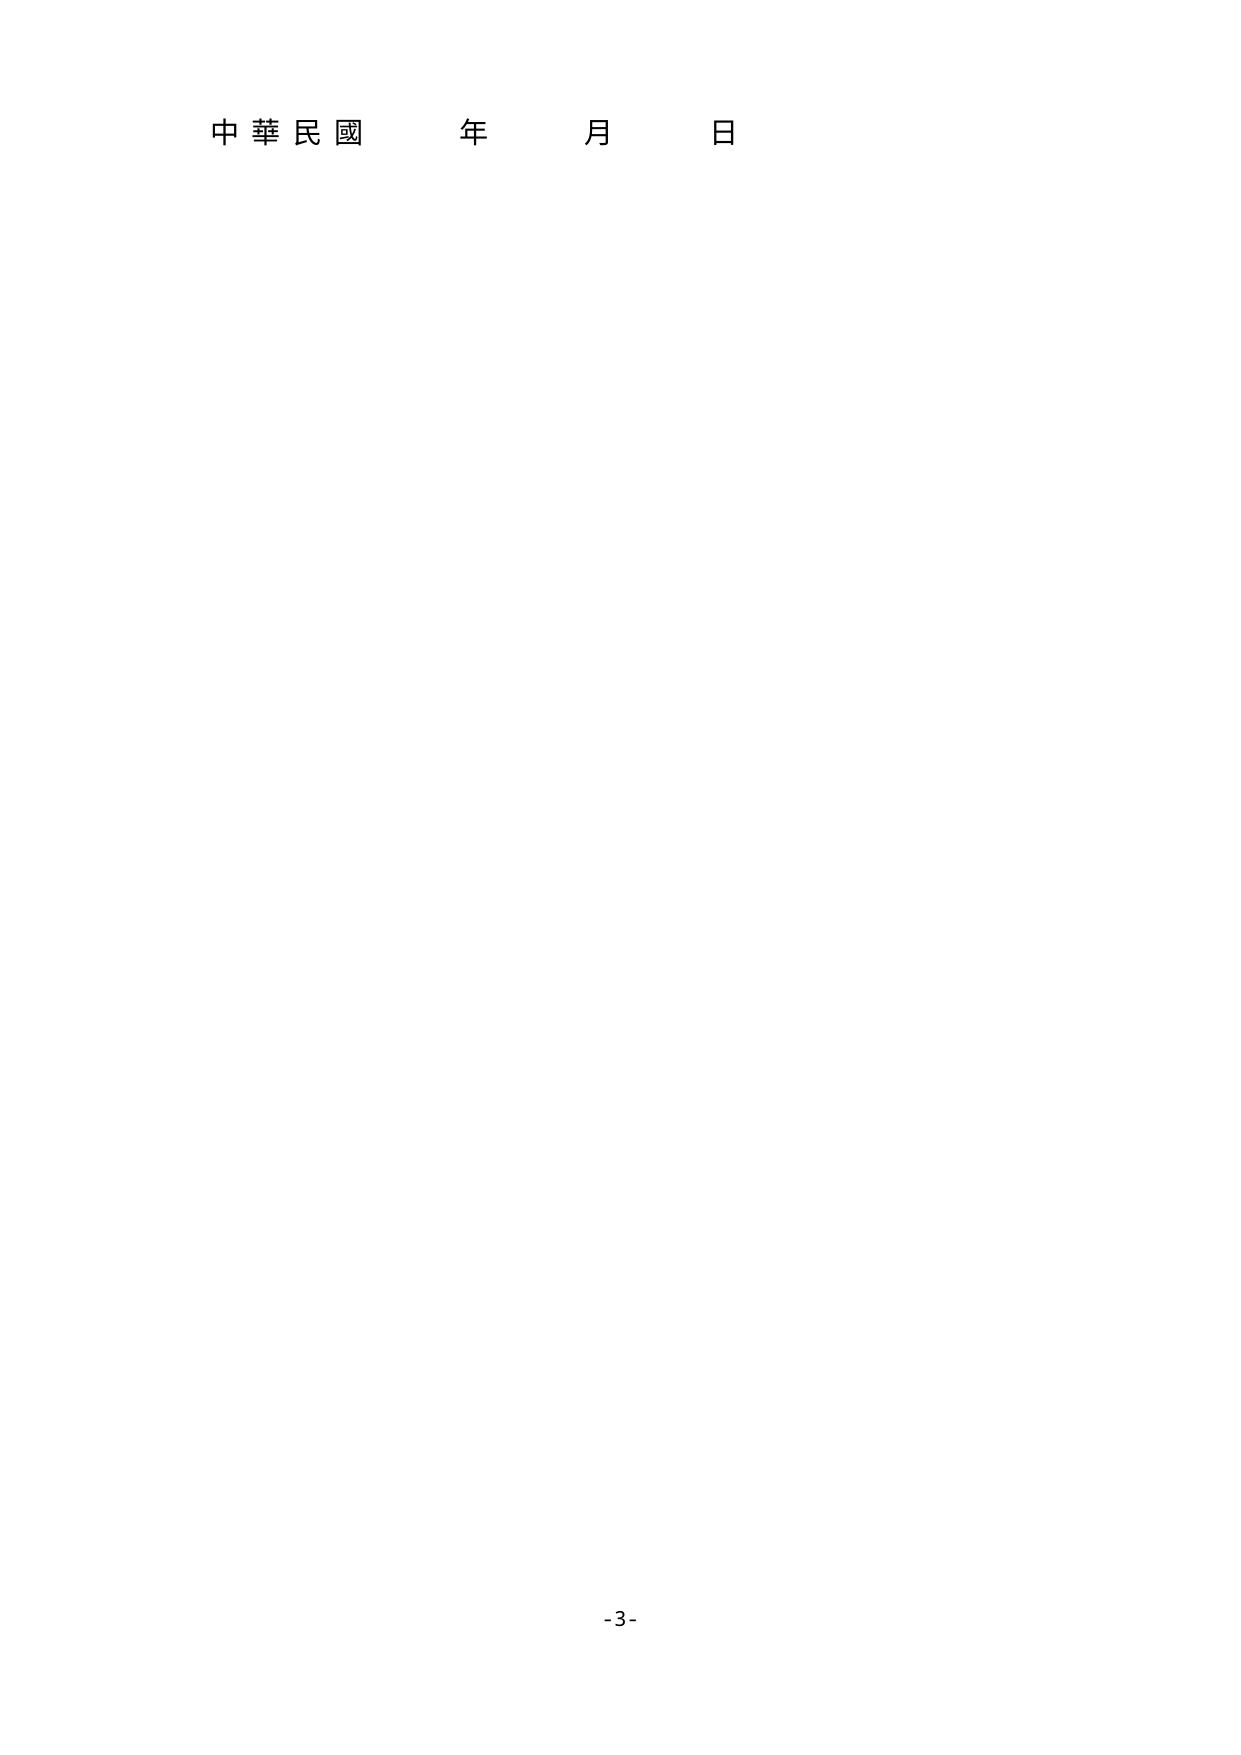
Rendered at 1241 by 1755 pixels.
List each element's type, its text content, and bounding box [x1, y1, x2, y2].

text 中華民國 年 月 日 [203, 89, 1037, 152]
